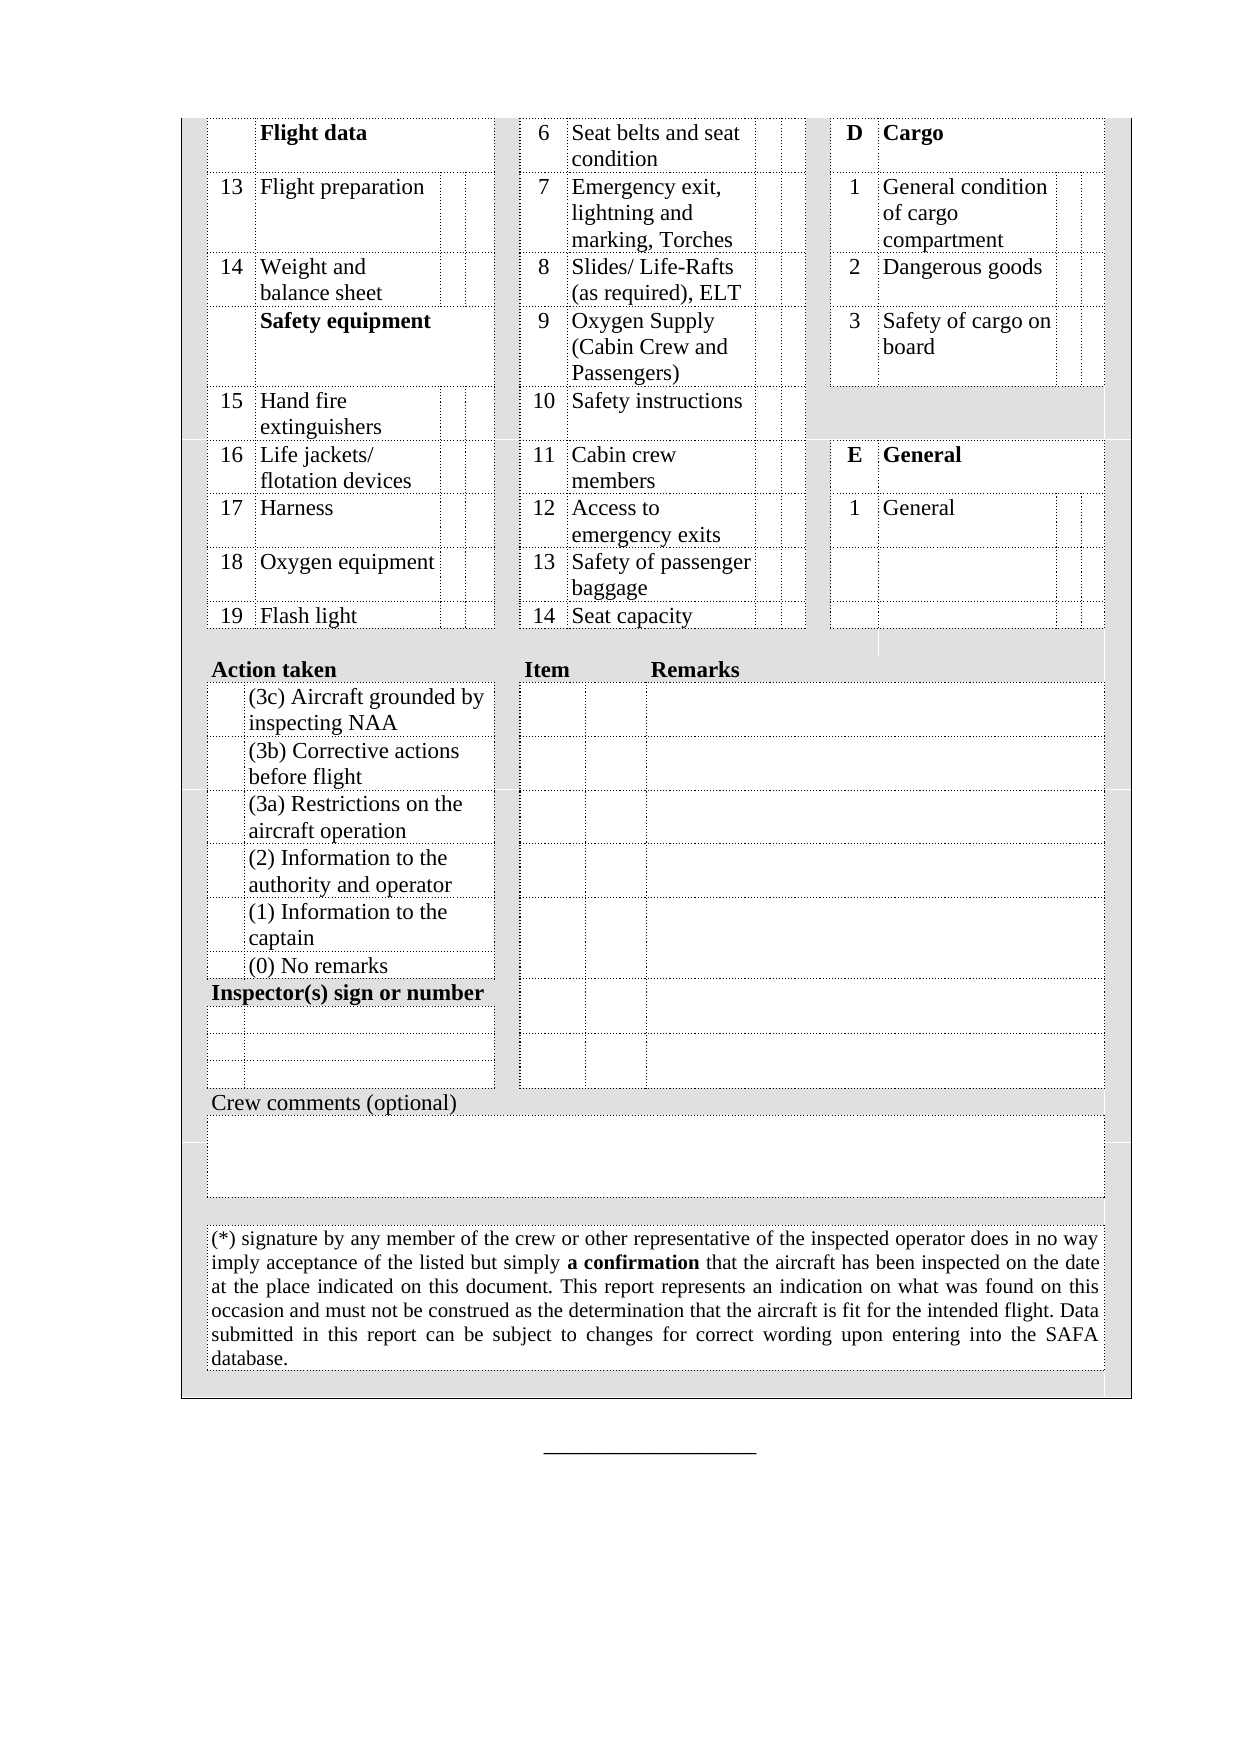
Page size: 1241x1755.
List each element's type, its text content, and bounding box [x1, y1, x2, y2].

table_cell [182, 252, 207, 306]
table_cell [586, 897, 646, 978]
table_cell 19 [207, 601, 256, 628]
table_cell [781, 547, 806, 601]
table_cell Cargo [879, 118, 1104, 172]
table_cell [831, 386, 1104, 439]
table_cell 8 [520, 252, 567, 306]
table_cell [182, 682, 207, 736]
table_cell [256, 628, 440, 656]
table_cell Weight and balance sheet [256, 252, 440, 306]
table_cell [494, 843, 520, 897]
table_cell [207, 790, 244, 843]
table_cell [1056, 628, 1082, 656]
table_cell Hand fire extinguishers [256, 386, 440, 439]
table_cell [1105, 1370, 1131, 1397]
table_cell [466, 601, 494, 628]
table_cell [182, 656, 207, 682]
table_cell [182, 601, 207, 628]
table_cell [207, 306, 256, 386]
table_cell [182, 440, 207, 493]
table_cell (1) Information to the captain [244, 897, 494, 951]
table_cell [755, 493, 781, 547]
table_cell [207, 951, 244, 978]
table_cell [494, 118, 520, 172]
table_cell [182, 1170, 207, 1197]
table_cell [831, 628, 878, 656]
table_cell [806, 306, 831, 386]
table_cell [440, 386, 466, 439]
table_cell Seat belts and seat condition [567, 118, 755, 172]
table_cell [567, 628, 755, 656]
table_cell [207, 1370, 1104, 1397]
table_cell [207, 843, 244, 897]
table_cell [494, 1006, 520, 1033]
table_cell Item [520, 656, 586, 682]
table_cell [494, 978, 520, 1006]
table_cell [879, 601, 1056, 628]
table_cell General condition of cargo compartment [879, 172, 1056, 252]
table_cell [182, 118, 207, 172]
table_cell [1105, 897, 1131, 978]
table_cell [494, 252, 520, 306]
table_cell [494, 790, 520, 843]
table_cell [646, 736, 1104, 789]
table_cell 18 [207, 547, 256, 601]
table_cell [1056, 252, 1082, 306]
table_cell Cabin crew members [567, 440, 755, 493]
table_cell [1105, 306, 1131, 386]
table_cell [781, 306, 806, 386]
table_cell [182, 547, 207, 601]
table_cell [586, 656, 646, 682]
table_cell [781, 601, 806, 628]
table_cell [831, 547, 878, 601]
table_cell [1105, 386, 1131, 439]
table_cell [520, 843, 586, 897]
table_cell 17 [207, 493, 256, 547]
table_cell [182, 386, 207, 439]
table_cell [182, 951, 207, 978]
table_cell D [831, 118, 878, 172]
table_cell 1 [831, 493, 878, 547]
table_cell [1105, 1033, 1131, 1088]
table_cell (*) signature by any member of the crew or other representative of the inspected operator does in no way imply acceptance of the listed but simply a confirmation that the aircraft has been inspected on the date at the place indicated on this document. This report represents an indication on what was found on this occasion and must not be construed as the determination that the aircraft is fit for the intended flight. Data submitted in this report can be subject to changes for correct wording upon entering into the SAFA database. [207, 1225, 1104, 1370]
table_cell [466, 440, 494, 493]
table_cell [494, 736, 520, 789]
table_cell [646, 682, 1104, 736]
table_cell [806, 172, 831, 252]
table_cell [207, 682, 244, 736]
table_cell [1082, 547, 1104, 601]
table_cell [755, 172, 781, 252]
table_cell [520, 978, 586, 1033]
table_cell [646, 897, 1104, 978]
table_cell [182, 1143, 207, 1170]
table_cell [494, 656, 520, 682]
table_cell 13 [520, 547, 567, 601]
table_cell [1105, 1197, 1131, 1225]
table_cell 6 [520, 118, 567, 172]
table_cell [182, 1033, 207, 1060]
table_cell [182, 790, 207, 843]
table_cell Oxygen equipment [256, 547, 440, 601]
table_cell 14 [520, 601, 567, 628]
table_cell [440, 252, 466, 306]
table_cell Safety of cargo on board [879, 306, 1056, 386]
table_cell [646, 843, 1104, 897]
table_cell [494, 1088, 520, 1115]
table_cell [1082, 306, 1104, 386]
table_cell 7 [520, 172, 567, 252]
table_cell [1105, 682, 1131, 736]
table_cell 14 [207, 252, 256, 306]
table_cell [494, 1060, 520, 1088]
table_cell [182, 1060, 207, 1088]
table_cell [207, 118, 256, 172]
table_cell Remarks [646, 656, 1104, 682]
table_cell [207, 736, 244, 789]
table_cell [806, 493, 831, 547]
table_cell [781, 172, 806, 252]
table_cell General [879, 493, 1056, 547]
table_cell Crew comments (optional) [207, 1088, 494, 1115]
table_cell [494, 440, 520, 493]
table_cell Dangerous goods [879, 252, 1056, 306]
table_cell [586, 843, 646, 897]
table_cell [494, 386, 520, 439]
table_cell [755, 252, 781, 306]
table_cell [1082, 172, 1104, 252]
table_cell [440, 440, 466, 493]
table_cell [1105, 656, 1131, 682]
table_cell [781, 386, 806, 439]
table_cell [182, 978, 207, 1006]
table_cell [207, 1060, 244, 1088]
table_cell [182, 1006, 207, 1033]
table_cell [879, 628, 1056, 656]
table_cell [440, 493, 466, 547]
table_cell 9 [520, 306, 567, 386]
table_cell [781, 628, 806, 656]
table_cell [466, 547, 494, 601]
table_cell [466, 628, 494, 656]
table_cell [755, 601, 781, 628]
table_cell [586, 736, 646, 789]
table_cell [646, 978, 1104, 1033]
table_cell [646, 1033, 1104, 1088]
table_cell [806, 118, 831, 172]
table_cell Flight preparation [256, 172, 440, 252]
table_cell [879, 547, 1056, 601]
table_cell [494, 493, 520, 547]
table_cell (3c) Aircraft grounded by inspecting NAA [244, 682, 494, 736]
table_cell [440, 172, 466, 252]
table_cell Inspector(s) sign or number [207, 978, 494, 1006]
table_cell [1105, 1170, 1131, 1197]
table_cell [755, 440, 781, 493]
table_cell Seat capacity [567, 601, 755, 628]
table_cell [1082, 493, 1104, 547]
table_cell [207, 897, 244, 951]
table_cell 13 [207, 172, 256, 252]
table_cell [806, 547, 831, 601]
table_cell General [879, 440, 1104, 493]
table_cell [1056, 493, 1082, 547]
table_cell [520, 1088, 586, 1115]
table_cell Slides/ Life-Rafts (as required), ELT [567, 252, 755, 306]
table_cell [1105, 601, 1131, 628]
table_cell [466, 252, 494, 306]
table_cell [781, 118, 806, 172]
table_cell [781, 252, 806, 306]
table_cell [586, 682, 646, 736]
table_cell (3b) Corrective actions before flight [244, 736, 494, 789]
table_cell [806, 628, 831, 656]
table_cell [207, 1197, 1104, 1225]
table_cell [755, 118, 781, 172]
table_cell [755, 386, 781, 439]
table_cell [494, 897, 520, 951]
table_cell [440, 628, 466, 656]
table_cell [1082, 252, 1104, 306]
table_cell [494, 601, 520, 628]
table_cell Safety equipment [256, 306, 494, 386]
table_cell [1105, 1115, 1131, 1142]
table_cell [182, 1370, 207, 1397]
table_cell [207, 628, 256, 656]
table_cell Flash light [256, 601, 440, 628]
table_cell [207, 1006, 244, 1033]
table_cell [494, 951, 520, 978]
table_cell [182, 628, 207, 656]
table_cell [182, 1197, 207, 1225]
table_cell [244, 1006, 494, 1033]
table_cell [755, 306, 781, 386]
table_cell [586, 1033, 646, 1088]
table_cell [1056, 172, 1082, 252]
table_cell [494, 306, 520, 386]
table_cell 15 [207, 386, 256, 439]
table_cell 1 [831, 172, 878, 252]
table_cell Safety instructions [567, 386, 755, 439]
table_cell [831, 601, 878, 628]
table_cell (2) Information to the authority and operator [244, 843, 494, 897]
table_cell [244, 1033, 494, 1060]
table_cell 2 [831, 252, 878, 306]
table_cell [466, 172, 494, 252]
table_cell [520, 736, 586, 789]
table_cell [1105, 978, 1131, 1033]
text _________________ [177, 1428, 1122, 1457]
table_cell [520, 682, 586, 736]
table_cell [1105, 628, 1131, 656]
table_cell 12 [520, 493, 567, 547]
table_cell 16 [207, 440, 256, 493]
table_cell [466, 493, 494, 547]
table_cell [806, 386, 831, 439]
table_cell Safety of passenger baggage [567, 547, 755, 601]
table_cell [182, 306, 207, 386]
table_cell [466, 386, 494, 439]
table_cell [586, 1088, 646, 1115]
table_cell (3a) Restrictions on the aircraft operation [244, 790, 494, 843]
table_cell [207, 1115, 1104, 1197]
table_cell [781, 440, 806, 493]
table_cell [494, 172, 520, 252]
table_cell [182, 493, 207, 547]
table_cell [182, 736, 207, 789]
table_cell [207, 1033, 244, 1060]
table_cell [1105, 547, 1131, 601]
table_cell [182, 843, 207, 897]
table_cell Emergency exit, lightning and marking, Torches [567, 172, 755, 252]
table_cell [1105, 118, 1131, 172]
table_cell [806, 601, 831, 628]
table_cell [1056, 306, 1082, 386]
table_cell [1082, 628, 1104, 656]
table_cell [494, 1033, 520, 1060]
table_cell [806, 440, 831, 493]
table_cell [806, 252, 831, 306]
table_cell 11 [520, 440, 567, 493]
table_cell [520, 790, 586, 843]
table_cell [755, 628, 781, 656]
table_cell [1105, 790, 1131, 843]
table_cell [1105, 736, 1131, 789]
table_cell [494, 682, 520, 736]
table_cell [440, 547, 466, 601]
table_cell [1056, 601, 1082, 628]
table_cell [586, 790, 646, 843]
table_cell [244, 1060, 494, 1088]
table_cell Action taken [207, 656, 494, 682]
table_cell Oxygen Supply (Cabin Crew and Passengers) [567, 306, 755, 386]
table_cell E [831, 440, 878, 493]
table_cell [1082, 601, 1104, 628]
table_cell Flight data [256, 118, 494, 172]
table_cell [494, 628, 520, 656]
table_cell [1105, 843, 1131, 897]
table_cell [1056, 547, 1082, 601]
table_cell [1105, 493, 1131, 547]
table_cell Access to emergency exits [567, 493, 755, 547]
table_cell [1105, 1088, 1131, 1115]
table_cell 3 [831, 306, 878, 386]
table_cell [1105, 1225, 1131, 1370]
table_cell [182, 1115, 207, 1142]
table_cell [494, 547, 520, 601]
table_cell (0) No remarks [244, 951, 494, 978]
table_cell 10 [520, 386, 567, 439]
table_cell [646, 790, 1104, 843]
table_cell [440, 601, 466, 628]
table_cell [182, 172, 207, 252]
table_cell [182, 1088, 207, 1115]
table_cell [520, 897, 586, 978]
table_cell [520, 1033, 586, 1088]
table_cell [646, 1088, 1104, 1115]
table_cell [586, 978, 646, 1033]
table_cell [182, 897, 207, 951]
table_cell [520, 628, 567, 656]
table_cell [1105, 172, 1131, 252]
table_cell [755, 547, 781, 601]
table_cell Harness [256, 493, 440, 547]
table_cell [1105, 1143, 1131, 1170]
table_cell [182, 1225, 207, 1370]
table_cell [781, 493, 806, 547]
table_cell [1105, 440, 1131, 493]
table_cell [1105, 252, 1131, 306]
table_cell Life jackets/ flotation devices [256, 440, 440, 493]
